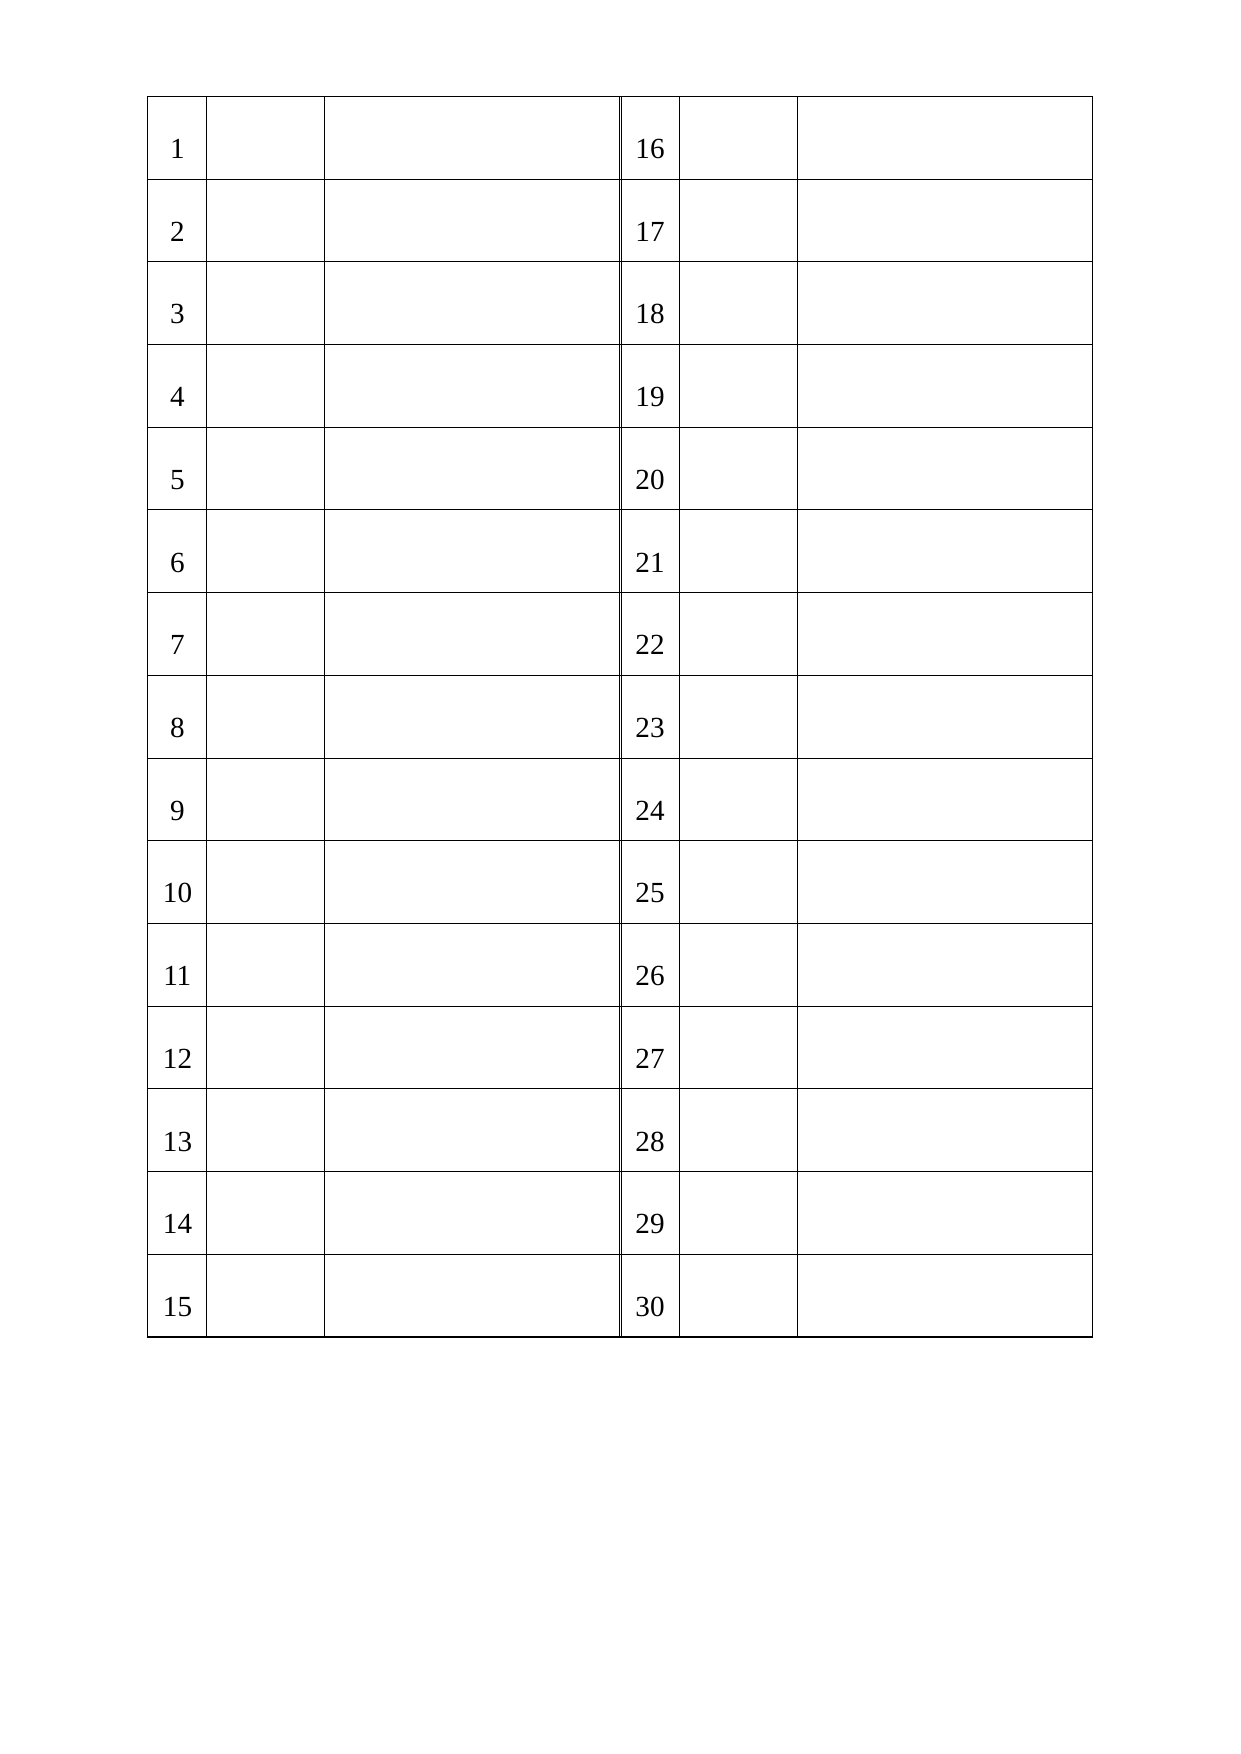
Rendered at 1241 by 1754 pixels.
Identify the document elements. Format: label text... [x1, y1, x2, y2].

table_cell [680, 1172, 797, 1254]
table_cell [798, 510, 1092, 592]
table_cell [207, 924, 324, 1006]
table_cell 8 [148, 676, 206, 757]
table_cell [798, 1089, 1092, 1171]
table_cell [325, 262, 619, 344]
table_cell 22 [622, 593, 679, 675]
table_cell [325, 97, 619, 178]
table_cell [207, 180, 324, 261]
table_cell [680, 1007, 797, 1088]
table_cell 28 [622, 1089, 679, 1171]
table_cell [798, 180, 1092, 261]
table_cell 14 [148, 1172, 206, 1254]
table_cell [207, 1007, 324, 1088]
table_cell 15 [148, 1255, 206, 1336]
table_cell [680, 676, 797, 757]
table_cell [207, 841, 324, 923]
table_cell [325, 345, 619, 427]
table_cell 24 [622, 759, 679, 840]
table_cell [325, 841, 619, 923]
table_cell [798, 1172, 1092, 1254]
table_cell 10 [148, 841, 206, 923]
table_cell [207, 97, 324, 178]
table_cell [680, 510, 797, 592]
table_cell [207, 345, 324, 427]
table_cell 29 [622, 1172, 679, 1254]
table_cell [798, 593, 1092, 675]
table_cell [798, 924, 1092, 1006]
table_cell 5 [148, 428, 206, 509]
table_cell 11 [148, 924, 206, 1006]
table_cell 20 [622, 428, 679, 509]
table_cell [798, 428, 1092, 509]
table_cell [798, 676, 1092, 757]
table_cell [207, 510, 324, 592]
table_cell [325, 593, 619, 675]
table_cell [325, 1255, 619, 1336]
table_cell 6 [148, 510, 206, 592]
table_cell 4 [148, 345, 206, 427]
table_cell [680, 97, 797, 178]
table_cell 25 [622, 841, 679, 923]
table_cell [680, 262, 797, 344]
table_cell [207, 1255, 324, 1336]
table_cell 27 [622, 1007, 679, 1088]
table_cell [325, 180, 619, 261]
table_cell [680, 841, 797, 923]
table_cell [207, 262, 324, 344]
table_cell 7 [148, 593, 206, 675]
table_cell [798, 1007, 1092, 1088]
table_cell 9 [148, 759, 206, 840]
table_cell 3 [148, 262, 206, 344]
table_cell [207, 1089, 324, 1171]
table_cell [798, 841, 1092, 923]
table_cell [325, 428, 619, 509]
table_cell [325, 510, 619, 592]
table_cell 23 [622, 676, 679, 757]
table_cell 19 [622, 345, 679, 427]
table_cell [207, 676, 324, 757]
table_cell [798, 1255, 1092, 1336]
table_cell [325, 759, 619, 840]
table_cell 13 [148, 1089, 206, 1171]
table_cell [325, 1089, 619, 1171]
table_cell [207, 1172, 324, 1254]
table_cell 12 [148, 1007, 206, 1088]
table_cell [207, 759, 324, 840]
table_cell 1 [148, 97, 206, 178]
table_cell 17 [622, 180, 679, 261]
table_cell 2 [148, 180, 206, 261]
table_cell [325, 1172, 619, 1254]
table_cell [798, 97, 1092, 178]
table_cell [798, 345, 1092, 427]
table_cell [798, 759, 1092, 840]
table_cell [207, 428, 324, 509]
table_cell [798, 262, 1092, 344]
table_cell [680, 1255, 797, 1336]
table_cell 30 [622, 1255, 679, 1336]
table_cell [325, 1007, 619, 1088]
table_cell [680, 593, 797, 675]
table_cell 16 [622, 97, 679, 178]
table_cell [325, 924, 619, 1006]
table_cell [680, 180, 797, 261]
table_cell [680, 345, 797, 427]
table_cell [680, 1089, 797, 1171]
table_cell [680, 924, 797, 1006]
table_cell [207, 593, 324, 675]
table_cell [680, 428, 797, 509]
table_cell 18 [622, 262, 679, 344]
table_cell 21 [622, 510, 679, 592]
table_cell 26 [622, 924, 679, 1006]
table_cell [680, 759, 797, 840]
table_cell [325, 676, 619, 757]
